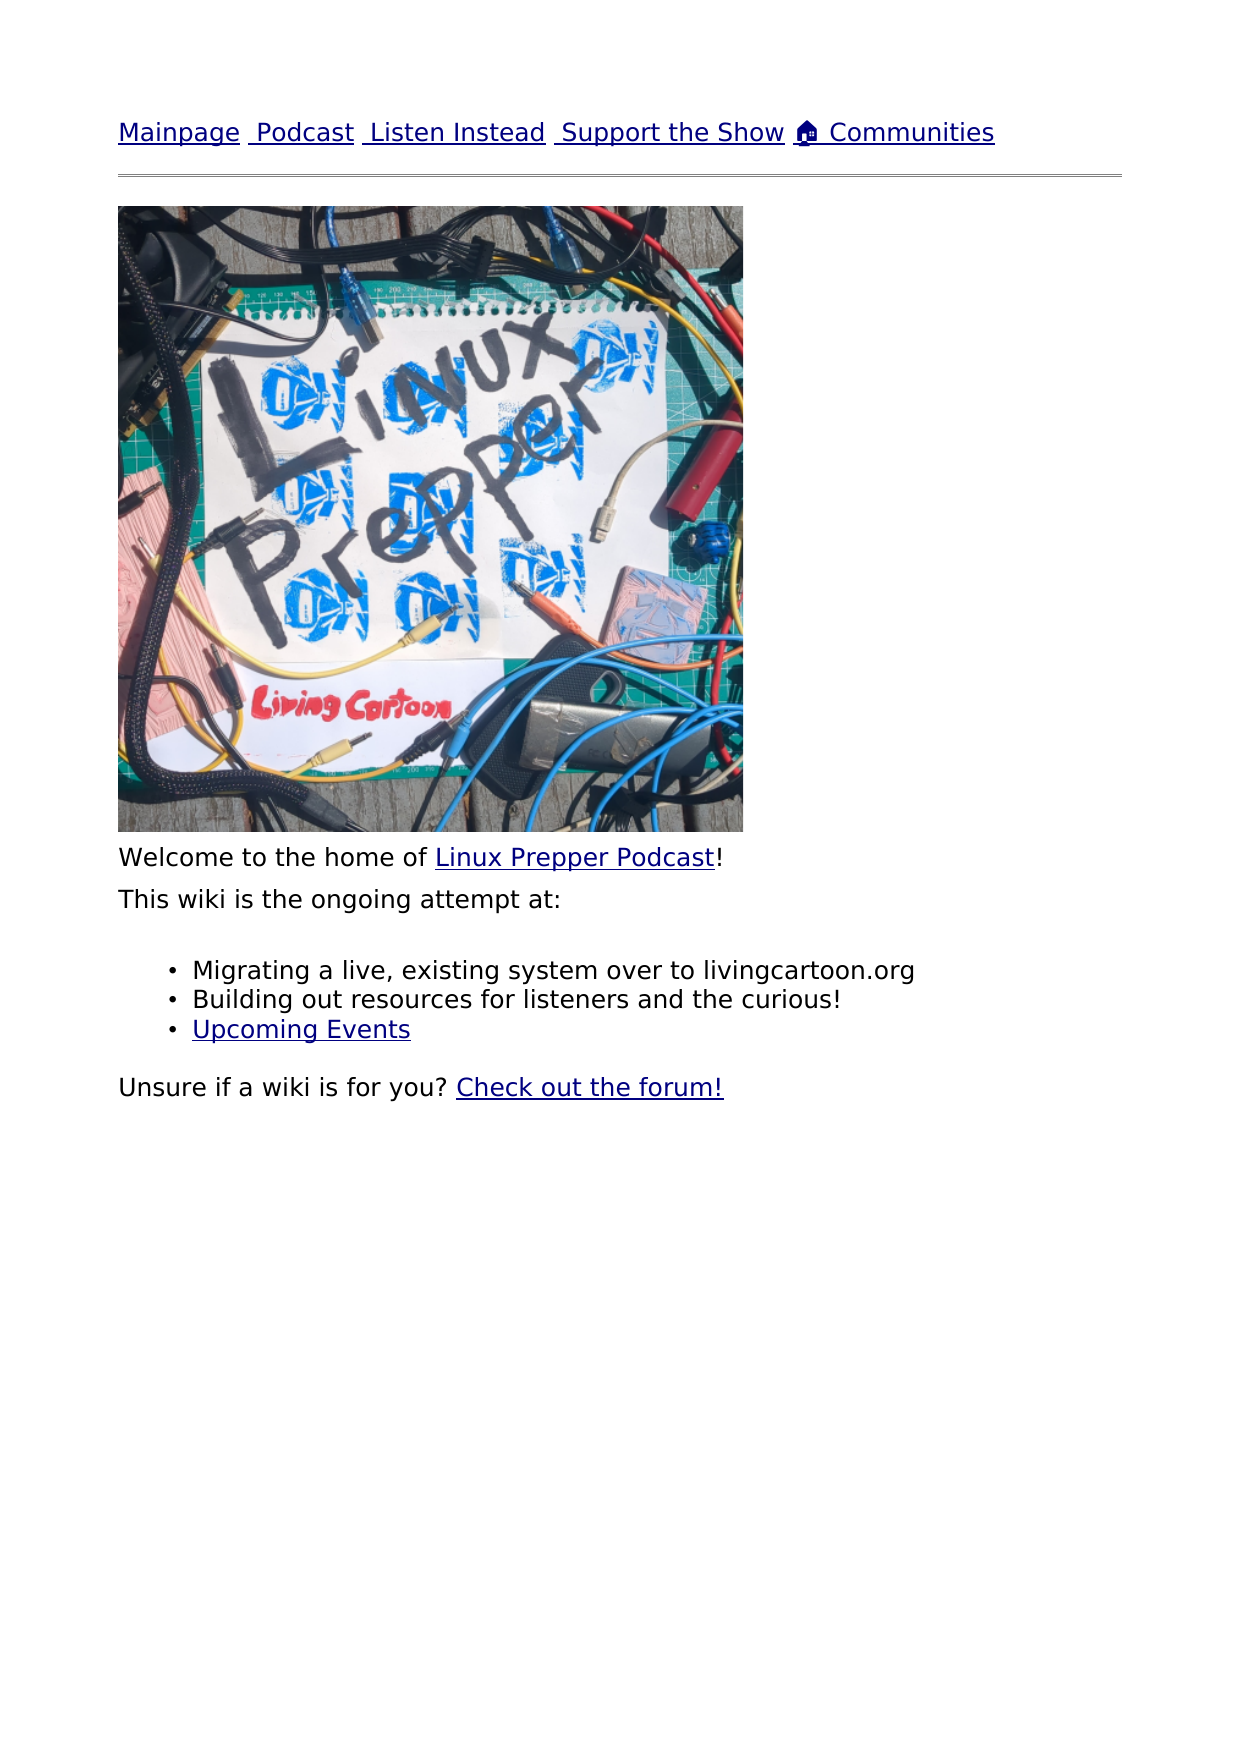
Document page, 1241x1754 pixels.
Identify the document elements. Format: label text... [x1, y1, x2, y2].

list Building out resources for listeners and the curious! [177, 986, 1122, 1015]
text This wiki is the ongoing attempt at: [118, 885, 1122, 914]
list Upcoming Events [177, 1015, 1122, 1044]
text Mainpage 🎙️ Podcast 🎙️ Listen Instead 🛍️ Support the Show 🏠 Communities [118, 118, 1122, 147]
picture [118, 206, 744, 832]
text Welcome to the home of Linux Prepper Podcast! [118, 844, 1122, 873]
list Migrating a live, existing system over to livingcartoon.org [177, 956, 1122, 986]
text Unsure if a wiki is for you? Check out the forum! [118, 1073, 1122, 1103]
